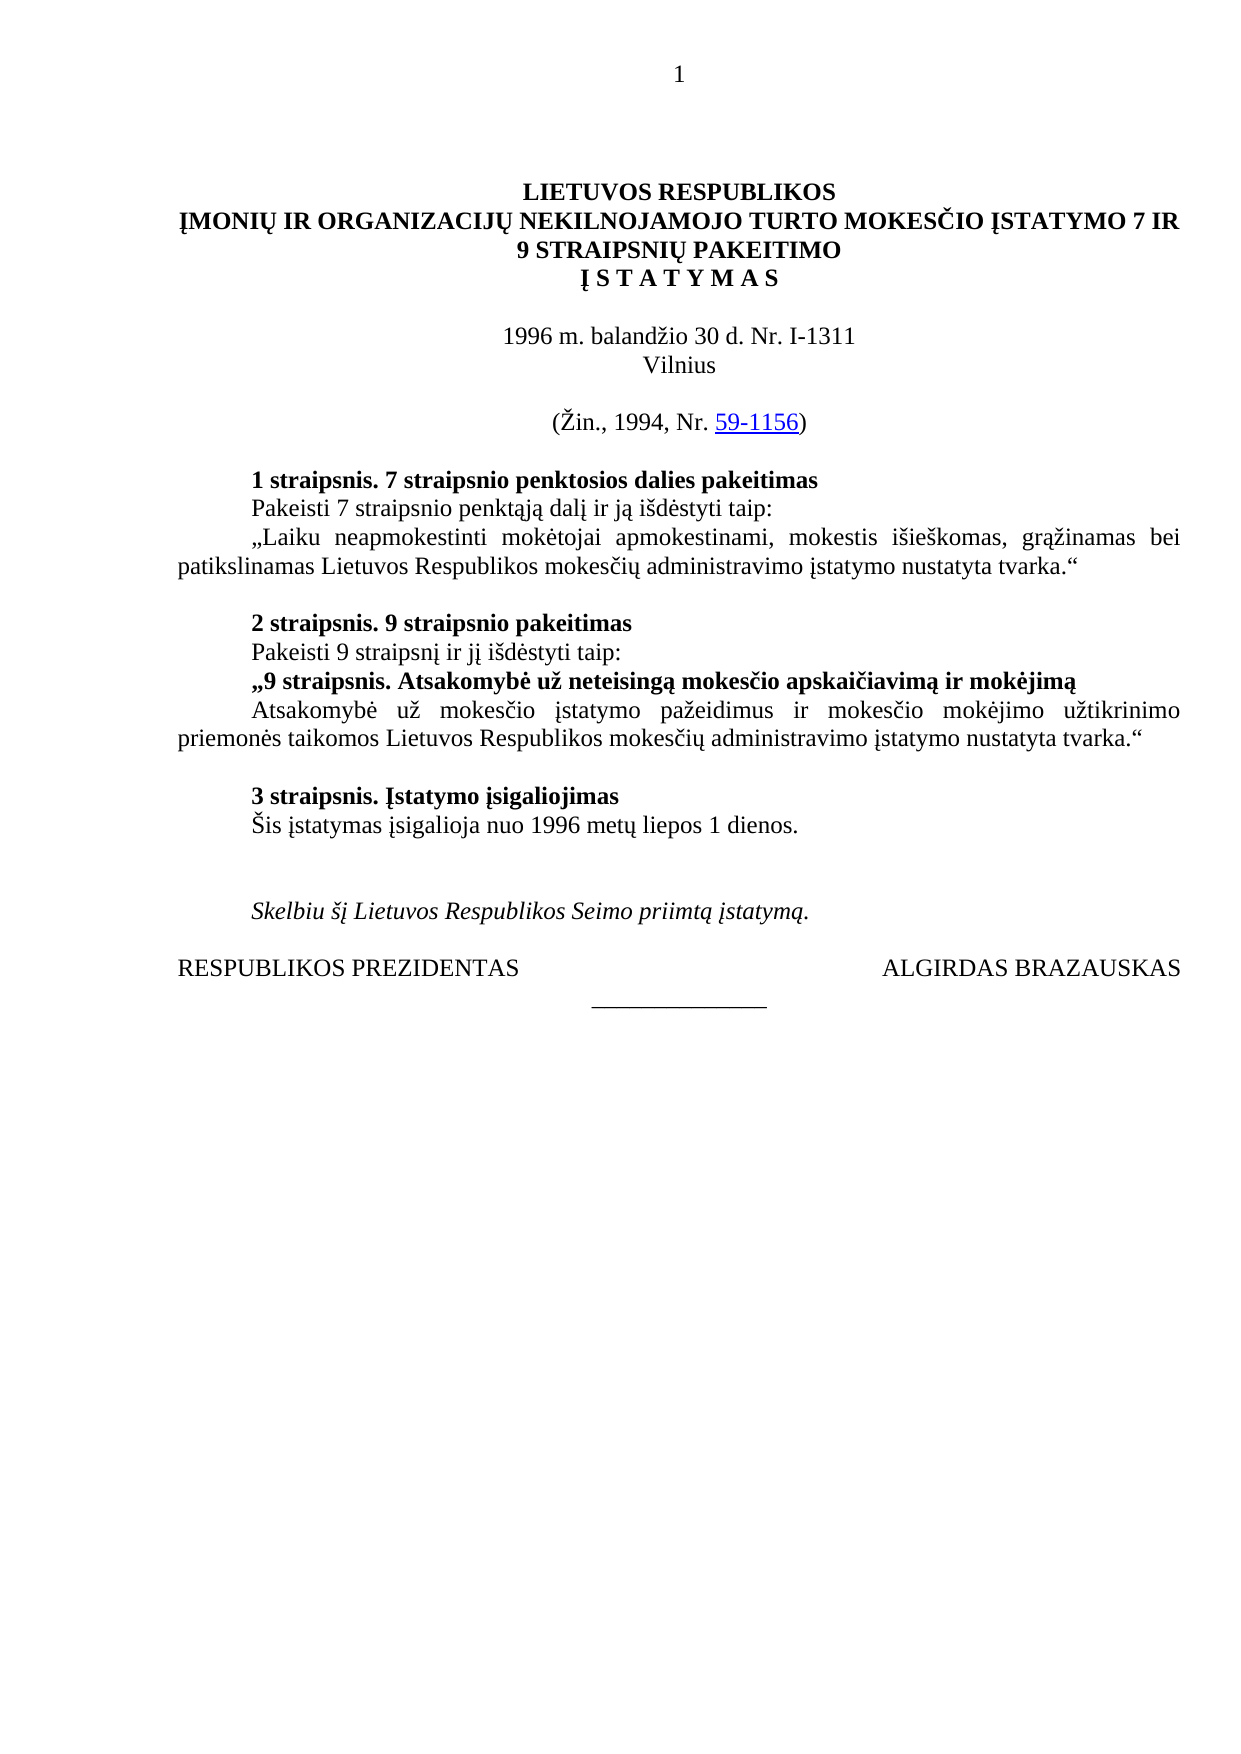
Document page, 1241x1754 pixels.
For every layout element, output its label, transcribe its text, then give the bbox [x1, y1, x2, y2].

text Pakeisti 9 straipsnį ir jį išdėstyti taip: [177, 637, 1181, 666]
text „9 straipsnis. Atsakomybė už neteisingą mokesčio apskaičiavimą ir mokėjimą [177, 666, 1181, 695]
text RESPUBLIKOS PREZIDENTAS ALGIRDAS BRAZAUSKAS [177, 953, 1181, 982]
text „Laiku neapmokestinti mokėtojai apmokestinami, mokestis išieškomas, grąžinamas bei patikslinamas Lietuvos Respublikos mokesčių administravimo įstatymo nustatyta tvarka.“ [177, 522, 1181, 580]
text 3 straipsnis. Įstatymo įsigaliojimas [177, 781, 1181, 810]
text 2 straipsnis. 9 straipsnio pakeitimas [177, 608, 1181, 637]
text Pakeisti 7 straipsnio penktąją dalį ir ją išdėstyti taip: [177, 493, 1181, 522]
text 1996 m. balandžio 30 d. Nr. I-1311 [177, 321, 1181, 350]
text Skelbiu šį Lietuvos Respublikos Seimo priimtą įstatymą. [177, 896, 1181, 925]
text Atsakomybė už mokesčio įstatymo pažeidimus ir mokesčio mokėjimo užtikrinimo priemonės taikomos Lietuvos Respublikos mokesčių administravimo įstatymo nustatyta tvarka.“ [177, 695, 1181, 752]
text ______________ [177, 982, 1181, 1011]
text Vilnius [177, 350, 1181, 378]
text (Žin., 1994, Nr. 59-1156) [177, 407, 1181, 436]
text 1 straipsnis. 7 straipsnio penktosios dalies pakeitimas [177, 465, 1181, 493]
text Šis įstatymas įsigalioja nuo 1996 metų liepos 1 dienos. [177, 810, 1181, 838]
text ĮMONIŲ IR ORGANIZACIJŲ NEKILNOJAMOJO TURTO MOKESČIO ĮSTATYMO 7 IR 9 STRAIPSNIŲ PAKEITIMO [177, 206, 1181, 263]
text LIETUVOS RESPUBLIKOS [177, 177, 1181, 206]
text Į S T A T Y M A S [177, 263, 1181, 292]
